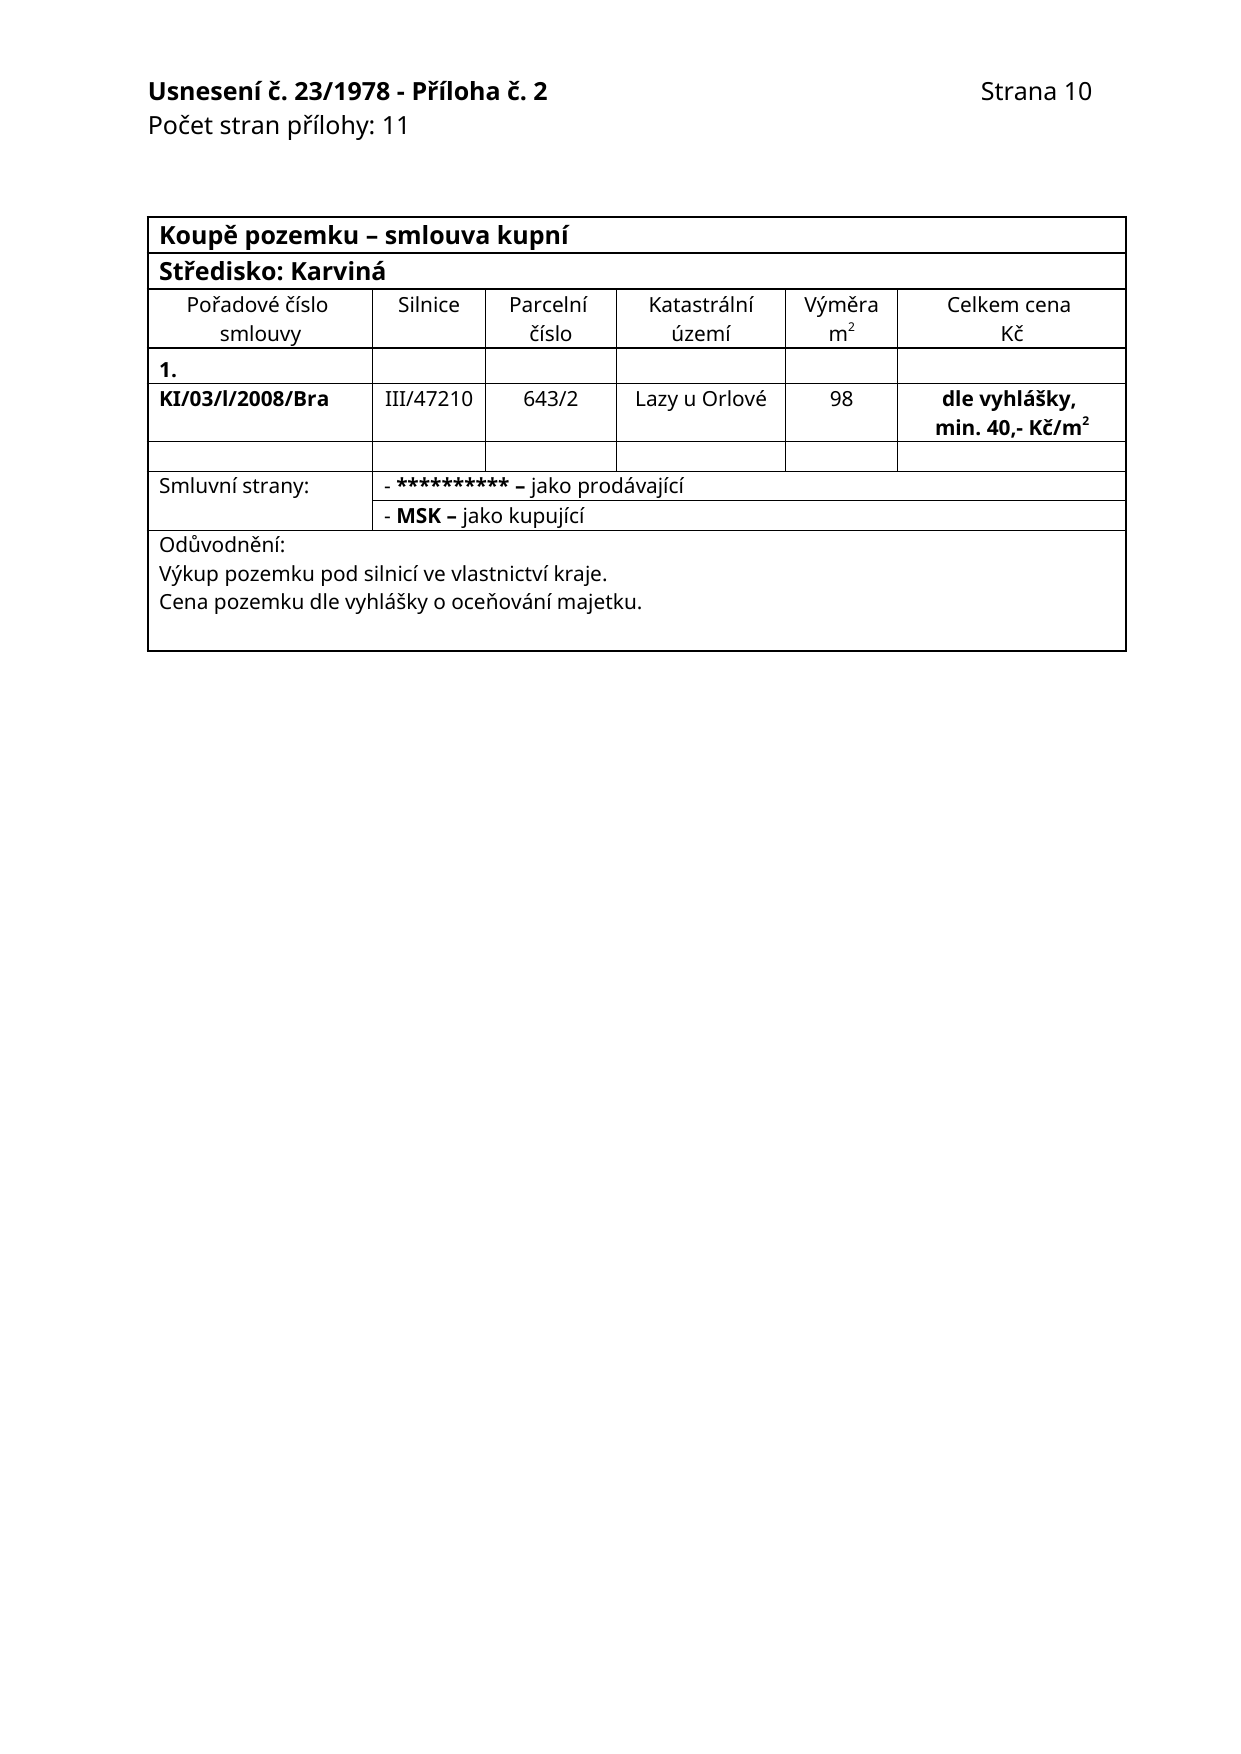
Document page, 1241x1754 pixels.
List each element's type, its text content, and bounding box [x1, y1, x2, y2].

table_cell Parcelní číslo [486, 290, 616, 347]
table_cell [786, 442, 897, 471]
table_cell Středisko: Karviná [149, 254, 1125, 288]
table_cell [373, 442, 485, 471]
table_cell Celkem cena Kč [898, 290, 1125, 347]
table_cell III/47210 [373, 384, 485, 441]
table_cell Odůvodnění: Výkup pozemku pod silnicí ve vlastnictví kraje. Cena pozemku dle vyhlášky o oceňování majetku. [149, 531, 1125, 650]
table_cell [373, 349, 485, 383]
table_cell [149, 442, 372, 471]
table_cell 98 [786, 384, 897, 441]
table_cell [617, 349, 785, 383]
table_cell [898, 442, 1125, 471]
table_cell - MSK – jako kupující [373, 501, 1125, 529]
table_cell Lazy u Orlové [617, 384, 785, 441]
table_cell Silnice [373, 290, 485, 347]
table_header Koupě pozemku – smlouva kupní [149, 218, 1125, 252]
table_header - ********** – jako prodávající [373, 472, 1125, 500]
table_cell dle vyhlášky, min. 40,- Kč/m2 [898, 384, 1125, 441]
table_cell 643/2 [486, 384, 616, 441]
table_cell 1. [149, 349, 372, 383]
table_cell [786, 349, 897, 383]
table_cell Výměra m2 [786, 290, 897, 347]
table_cell KI/03/l/2008/Bra [149, 384, 372, 441]
table_cell [486, 442, 616, 471]
table_cell [617, 442, 785, 471]
table_cell Smluvní strany: [149, 472, 372, 529]
table_cell [486, 349, 616, 383]
table_cell Katastrální území [617, 290, 785, 347]
table_cell [898, 349, 1125, 383]
table_cell Pořadové číslo smlouvy [149, 290, 372, 347]
